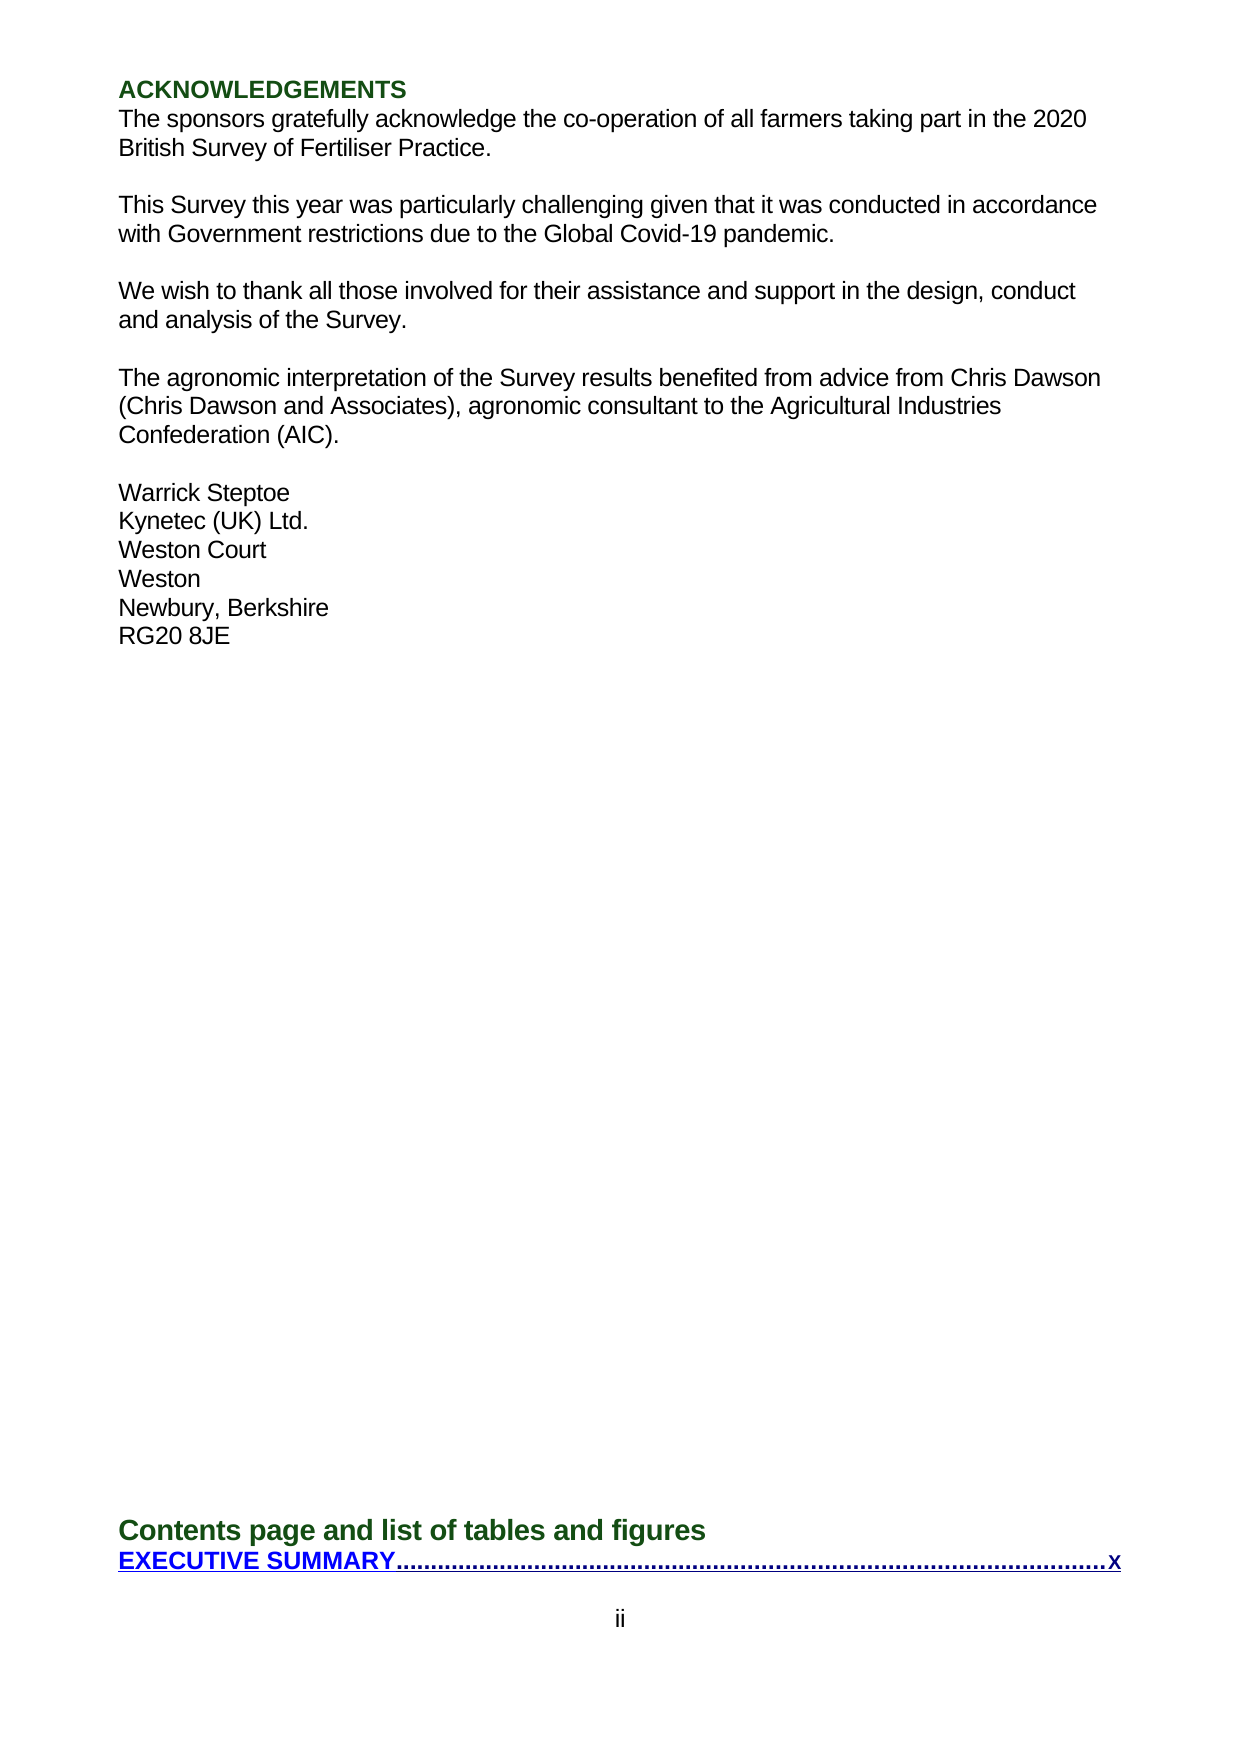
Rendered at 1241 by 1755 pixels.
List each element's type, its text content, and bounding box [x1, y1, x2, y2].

text Newbury, Berkshire [118, 592, 1122, 621]
text We wish to thank all those involved for their assistance and support in the design, conduct and analysis of the Survey. [118, 276, 1122, 334]
subtitle ACKNOWLEDGEMENTS [118, 75, 1122, 104]
text This Survey this year was particularly challenging given that it was conducted in accordance with Government restrictions due to the Global Covid-19 pandemic. [118, 190, 1122, 247]
text Weston Court [118, 535, 1122, 564]
text EXECUTIVE SUMMARY x [118, 1546, 1122, 1575]
text The sponsors gratefully acknowledge the co-operation of all farmers taking part in the 2020 British Survey of Fertiliser Practice. [118, 104, 1122, 161]
text Warrick Steptoe [118, 477, 1122, 506]
text Weston [118, 564, 1122, 592]
text Kynetec (UK) Ltd. [118, 506, 1122, 535]
text RG20 8JE [118, 621, 1122, 650]
text The agronomic interpretation of the Survey results benefited from advice from Chris Dawson (Chris Dawson and Associates), agronomic consultant to the Agricultural Industries Confederation (AIC). [118, 362, 1122, 449]
text Contents page and list of tables and figures [118, 1512, 1122, 1546]
